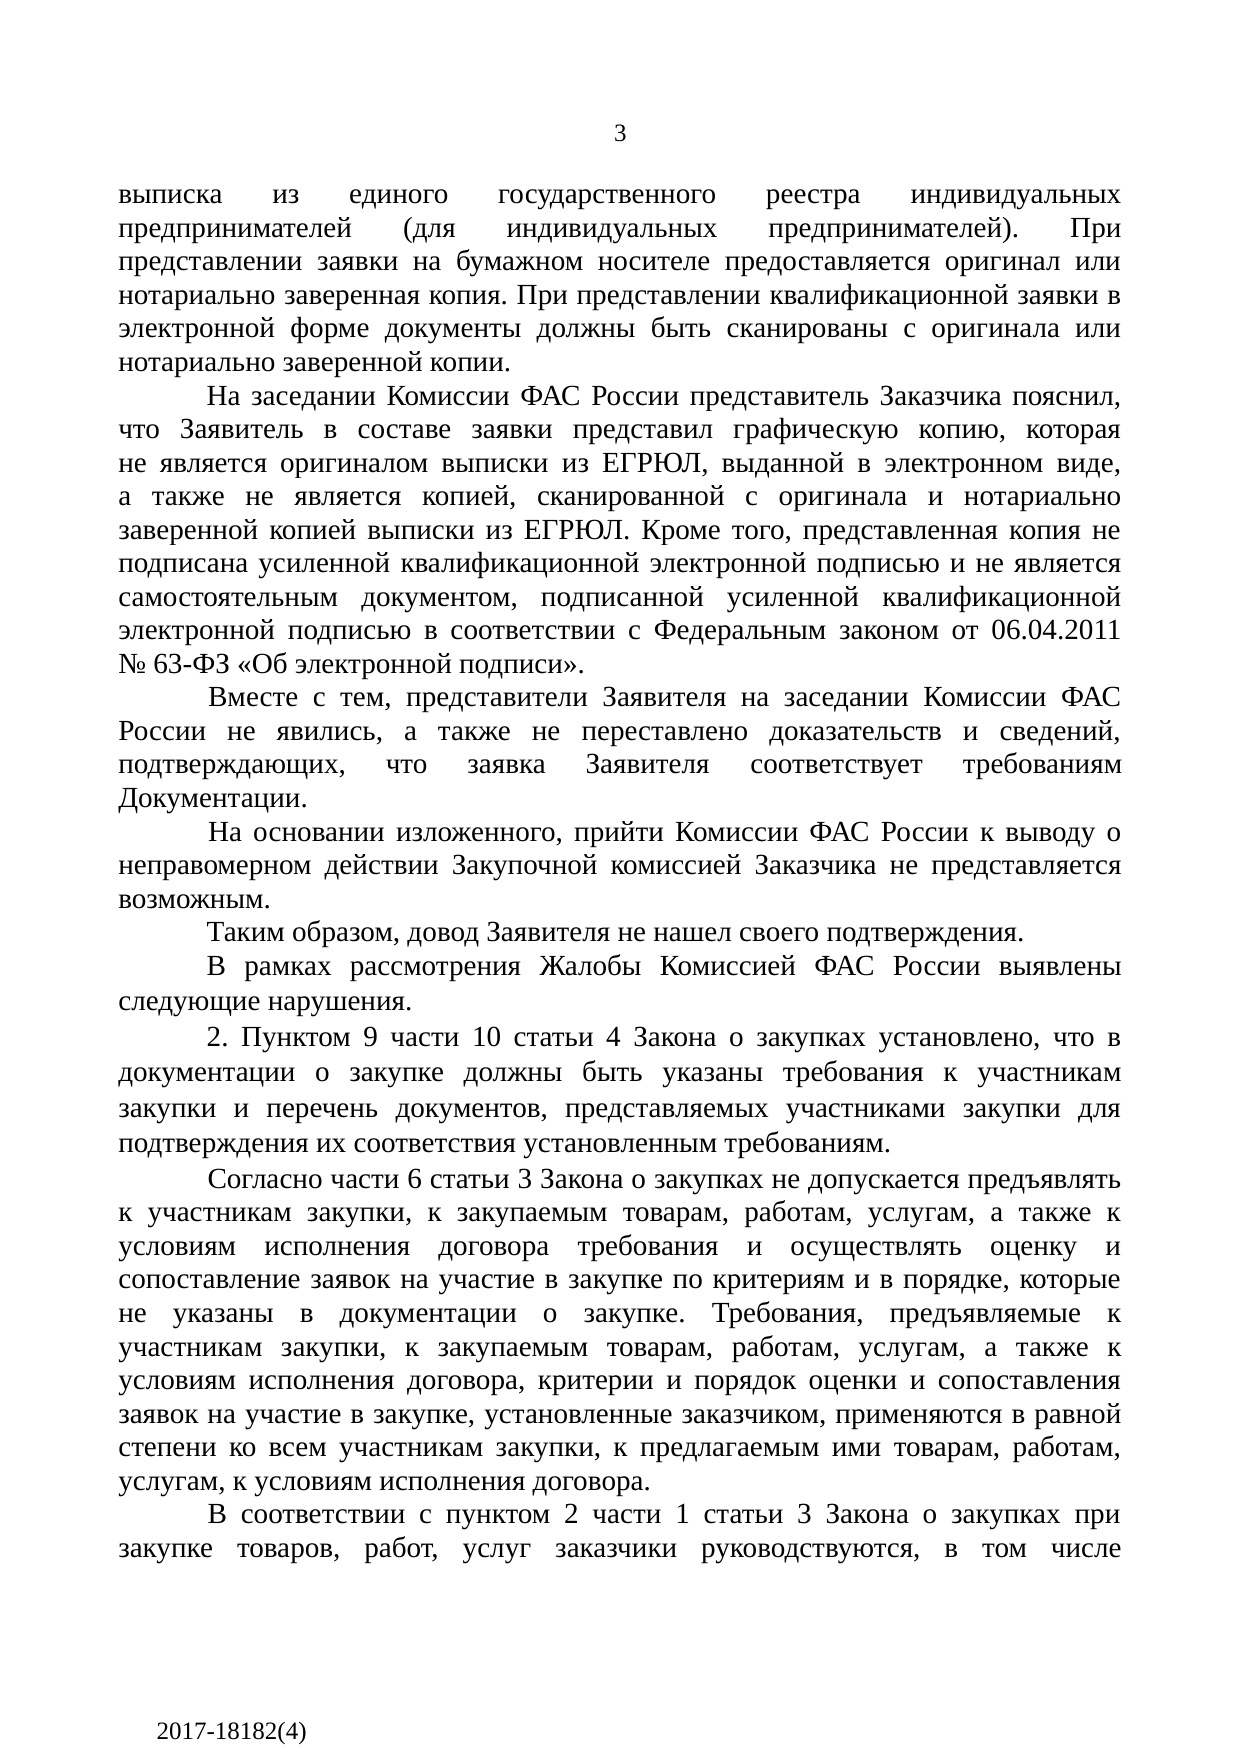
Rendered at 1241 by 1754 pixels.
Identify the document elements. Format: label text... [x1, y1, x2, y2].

text На заседании Комиссии ФАС России представитель Заказчика пояснил, что Заявитель в составе заявки представил графическую копию, которая не является оригиналом выписки из ЕГРЮЛ, выданной в электронном виде, а также не является копией, сканированной с оригинала и нотариально заверенной копией выписки из ЕГРЮЛ. Кроме того, представленная копия не подписана усиленной квалификационной электронной подписью и не является самостоятельным документом, подписанной усиленной квалификационной электронной подписью в соответствии с Федеральным законом от 06.04.2011 № 63-ФЗ «Об электронной подписи». [118, 378, 1122, 679]
text Таким образом, довод Заявителя не нашел своего подтверждения. [118, 914, 1122, 948]
text 2. Пунктом 9 части 10 статьи 4 Закона о закупках установлено, что в документации о закупке должны быть указаны требования к участникам закупки и перечень документов, представляемых участниками закупки для подтверждения их соответствия установленным требованиям. [118, 1019, 1122, 1159]
text выписка из единого государственного реестра индивидуальных предпринимателей (для индивидуальных предпринимателей). При представлении заявки на бумажном носителе предоставляется оригинал или нотариально заверенная копия. При представлении квалификационной заявки в электронной форме документы должны быть сканированы с оригинала или нотариально заверенной копии. [118, 176, 1122, 378]
text Вместе с тем, представители Заявителя на заседании Комиссии ФАС России не явились, а также не переставлено доказательств и сведений, подтверждающих, что заявка Заявителя соответствует требованиям Документации. [118, 679, 1122, 814]
text В соответствии с пунктом 2 части 1 статьи 3 Закона о закупках при закупке товаров, работ, услуг заказчики руководствуются, в том числе [118, 1496, 1122, 1563]
text На основании изложенного, прийти Комиссии ФАС России к выводу о неправомерном действии Закупочной комиссией Заказчика не представляется возможным. [118, 814, 1122, 914]
text Согласно части 6 статьи 3 Закона о закупках не допускается предъявлять к участникам закупки, к закупаемым товарам, работам, услугам, а также к условиям исполнения договора требования и осуществлять оценку и сопоставление заявок на участие в закупке по критериям и в порядке, которые не указаны в документации о закупке. Требования, предъявляемые к участникам закупки, к закупаемым товарам, работам, услугам, а также к условиям исполнения договора, критерии и порядок оценки и сопоставления заявок на участие в закупке, установленные заказчиком, применяются в равной степени ко всем участникам закупки, к предлагаемым ими товарам, работам, услугам, к условиям исполнения договора. [118, 1161, 1122, 1496]
text В рамках рассмотрения Жалобы Комиссией ФАС России выявлены следующие нарушения. [118, 948, 1122, 1017]
